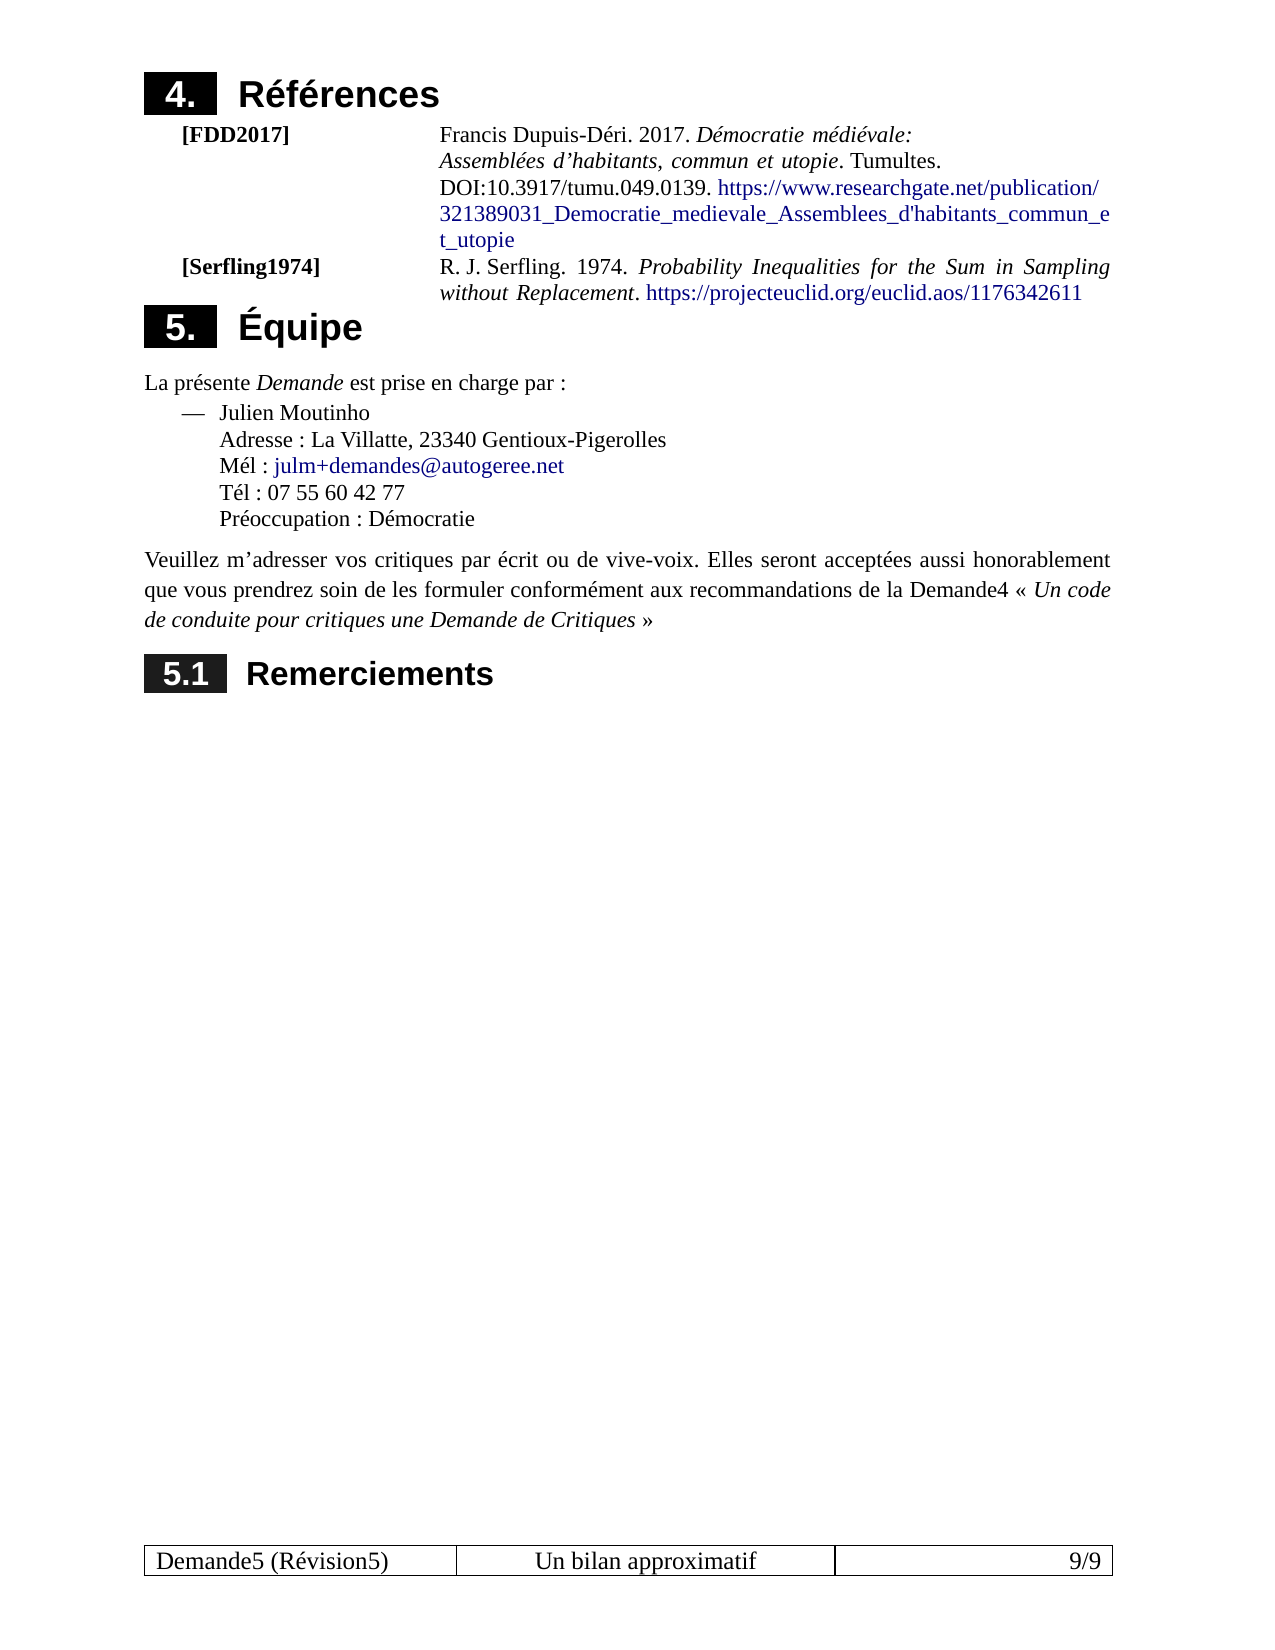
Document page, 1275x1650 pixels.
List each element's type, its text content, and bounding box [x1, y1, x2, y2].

text La présente Demande est prise en charge par : [144, 369, 1113, 396]
list Tél : 07 55 60 42 77 [182, 478, 1113, 505]
list Mél : julm+demandes@autogeree.net [182, 452, 1113, 478]
list [Serfling1974] R. J. Serfling. 1974. Probability Inequalities for the Sum in Sampling without Replacement. https://projecteuclid.org/euclid.aos/1176342611 [182, 253, 1113, 305]
subtitle Références [217, 72, 1113, 115]
subtitle Remerciements [227, 654, 1113, 693]
list Julien Moutinho [182, 399, 1113, 426]
list Préoccupation : Démocratie [182, 505, 1113, 531]
list Veuillez m’adresser vos critiques par écrit ou de vive-voix. Elles seront acceptées aussi honorablement que vous prendrez soin de les formuler conformément aux recommandations de la Demande4 « Un code de conduite pour critiques une Demande de Critiques » [144, 546, 1113, 633]
list Adresse : La Villatte, 23340 Gentioux-Pigerolles [182, 426, 1113, 452]
list [FDD2017] Francis Dupuis‐Déri. 2017. Démocratie médiévale: Assemblées d’habitants, commun et utopie. Tumultes. DOI:10.3917/tumu.049.0139. https://www.researchgate.net/publication/321389031_Democratie_medievale_Assemblees_d'habitants_commun_et_utopie [182, 121, 1113, 253]
subtitle Équipe [217, 305, 1113, 348]
